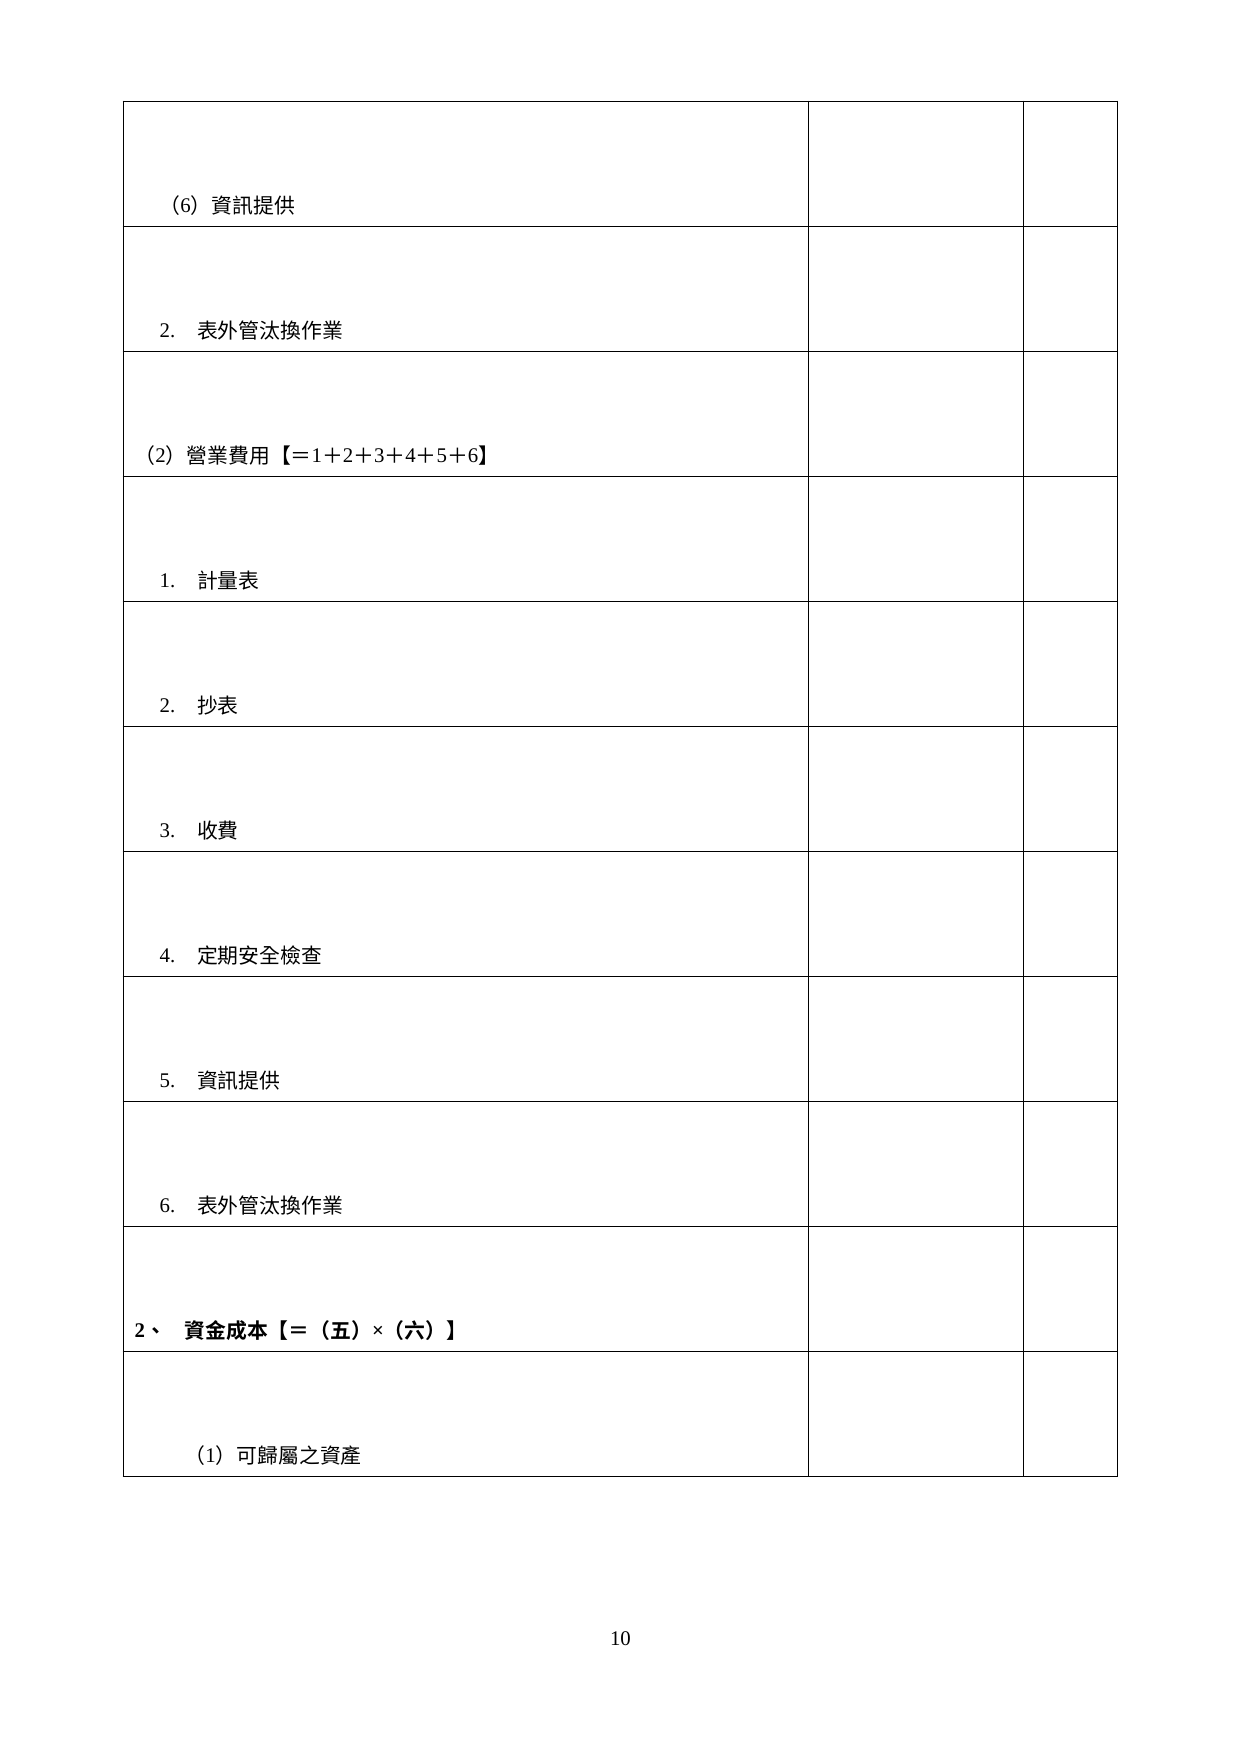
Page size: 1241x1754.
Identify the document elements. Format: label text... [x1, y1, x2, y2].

table_cell 計量表 [124, 477, 808, 601]
table_cell [1024, 227, 1117, 351]
table_cell 表外管汰換作業 [124, 227, 808, 351]
table_cell [809, 1227, 1023, 1351]
table_cell 資金成本【＝（五）×（六）】 [124, 1227, 808, 1351]
table_cell [809, 852, 1023, 976]
table_cell [1024, 1352, 1117, 1476]
table_cell [1024, 602, 1117, 726]
table_cell [1024, 1227, 1117, 1351]
table_cell 營業費用【＝1＋2＋3＋4＋5＋6】 [124, 352, 808, 476]
table_cell 抄表 [124, 602, 808, 726]
table_cell [809, 227, 1023, 351]
table_cell [1024, 852, 1117, 976]
table_cell 定期安全檢查 [124, 852, 808, 976]
table_cell [809, 102, 1023, 226]
table_cell [809, 977, 1023, 1101]
table_cell [1024, 977, 1117, 1101]
table_cell [809, 1352, 1023, 1476]
table_cell [809, 727, 1023, 851]
table_cell [1024, 477, 1117, 601]
table_cell [809, 352, 1023, 476]
table_cell 收費 [124, 727, 808, 851]
table_cell 表外管汰換作業 [124, 1102, 808, 1226]
table_cell [809, 477, 1023, 601]
table_cell 資訊提供 [124, 977, 808, 1101]
table_cell 資訊提供 [124, 102, 808, 226]
table_cell [1024, 352, 1117, 476]
table_cell [809, 1102, 1023, 1226]
table_cell 可歸屬之資產 [124, 1352, 808, 1476]
table_cell [809, 602, 1023, 726]
table_cell [1024, 1102, 1117, 1226]
table_cell [1024, 102, 1117, 226]
table_cell [1024, 727, 1117, 851]
